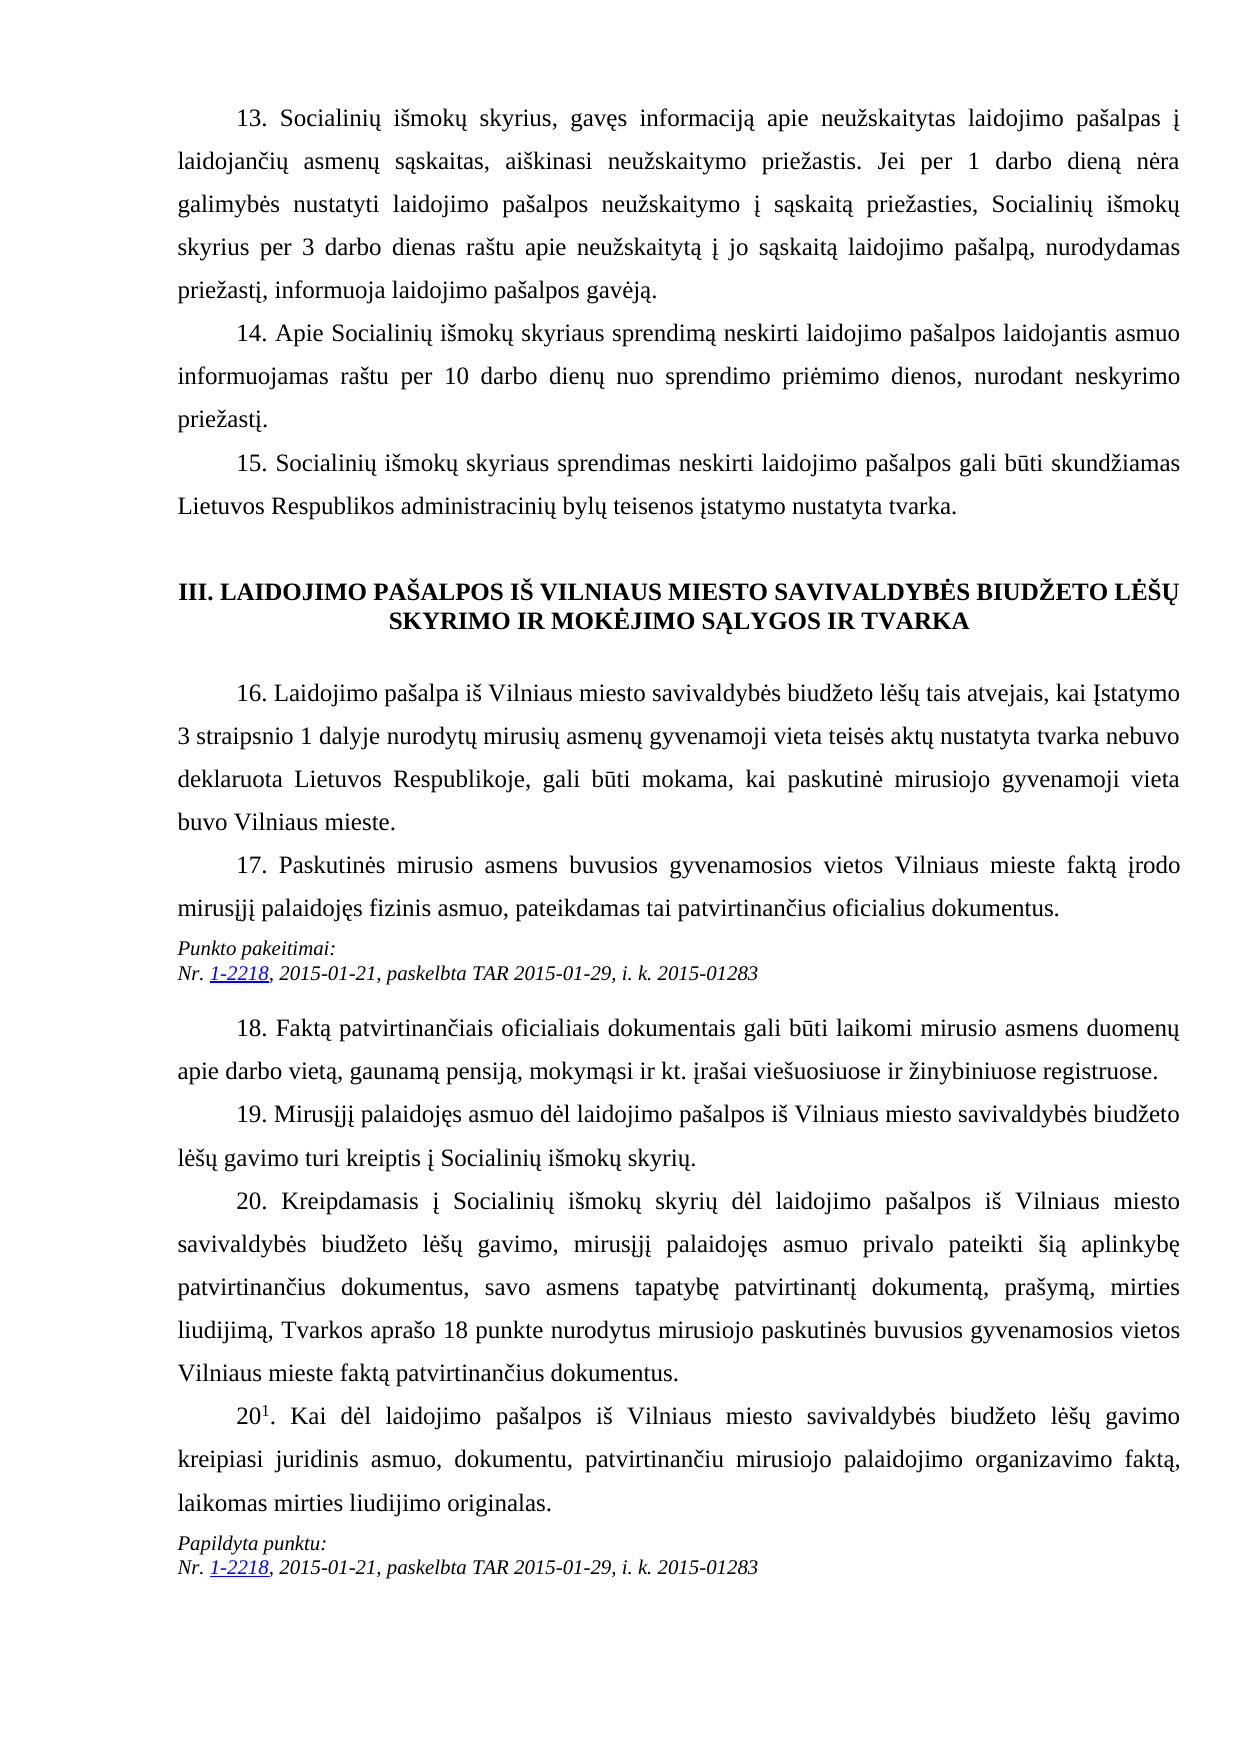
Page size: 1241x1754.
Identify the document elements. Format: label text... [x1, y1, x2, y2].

text 19. Mirusįjį palaidojęs asmuo dėl laidojimo pašalpos iš Vilniaus miesto savivaldybės biudžeto lėšų gavimo turi kreiptis į Socialinių išmokų skyrių. [177, 1099, 1181, 1171]
text 14. Apie Socialinių išmokų skyriaus sprendimą neskirti laidojimo pašalpos laidojantis asmuo informuojamas raštu per 10 darbo dienų nuo sprendimo priėmimo dienos, nurodant neskyrimo priežastį. [177, 318, 1181, 433]
text 13. Socialinių išmokų skyrius, gavęs informaciją apie neužskaitytas laidojimo pašalpas į laidojančių asmenų sąskaitas, aiškinasi neužskaitymo priežastis. Jei per 1 darbo dieną nėra galimybės nustatyti laidojimo pašalpos neužskaitymo į sąskaitą priežasties, Socialinių išmokų skyrius per 3 darbo dienas raštu apie neužskaitytą į jo sąskaitą laidojimo pašalpą, nurodydamas priežastį, informuoja laidojimo pašalpos gavėją. [177, 103, 1181, 304]
text 15. Socialinių išmokų skyriaus sprendimas neskirti laidojimo pašalpos gali būti skundžiamas Lietuvos Respublikos administracinių bylų teisenos įstatymo nustatyta tvarka. [177, 448, 1181, 519]
text 20. Kreipdamasis į Socialinių išmokų skyrių dėl laidojimo pašalpos iš Vilniaus miesto savivaldybės biudžeto lėšų gavimo, mirusįjį palaidojęs asmuo privalo pateikti šią aplinkybę patvirtinančius dokumentus, savo asmens tapatybę patvirtinantį dokumentą, prašymą, mirties liudijimą, Tvarkos aprašo 18 punkte nurodytus mirusiojo paskutinės buvusios gyvenamosios vietos Vilniaus mieste faktą patvirtinančius dokumentus. [177, 1186, 1181, 1387]
text Papildyta punktu: [177, 1531, 1181, 1555]
text 16. Laidojimo pašalpa iš Vilniaus miesto savivaldybės biudžeto lėšų tais atvejais, kai Įstatymo 3 straipsnio 1 dalyje nurodytų mirusių asmenų gyvenamoji vieta teisės aktų nustatyta tvarka nebuvo deklaruota Lietuvos Respublikoje, gali būti mokama, kai paskutinė mirusiojo gyvenamoji vieta buvo Vilniaus mieste. [177, 678, 1181, 836]
text 18. Faktą patvirtinančiais oficialiais dokumentais gali būti laikomi mirusio asmens duomenų apie darbo vietą, gaunamą pensiją, mokymąsi ir kt. įrašai viešuosiuose ir žinybiniuose registruose. [177, 1013, 1181, 1085]
text 17. Paskutinės mirusio asmens buvusios gyvenamosios vietos Vilniaus mieste faktą įrodo mirusįjį palaidojęs fizinis asmuo, pateikdamas tai patvirtinančius oficialius dokumentus. [177, 850, 1181, 922]
text Nr. 1-2218, 2015-01-21, paskelbta TAR 2015-01-29, i. k. 2015-01283 [177, 960, 1181, 984]
text Nr. 1-2218, 2015-01-21, paskelbta TAR 2015-01-29, i. k. 2015-01283 [177, 1555, 1181, 1579]
text 201. Kai dėl laidojimo pašalpos iš Vilniaus miesto savivaldybės biudžeto lėšų gavimo kreipiasi juridinis asmuo, dokumentu, patvirtinančiu mirusiojo palaidojimo organizavimo faktą, laikomas mirties liudijimo originalas. [177, 1401, 1181, 1516]
text III. LAIDOJIMO PAŠALPOS IŠ VILNIAUS MIESTO SAVIVALDYBĖS BIUDŽETO LĖŠŲ SKYRIMO IR MOKĖJIMO SĄLYGOS IR TVARKA [177, 577, 1181, 634]
text Punkto pakeitimai: [177, 936, 1181, 960]
